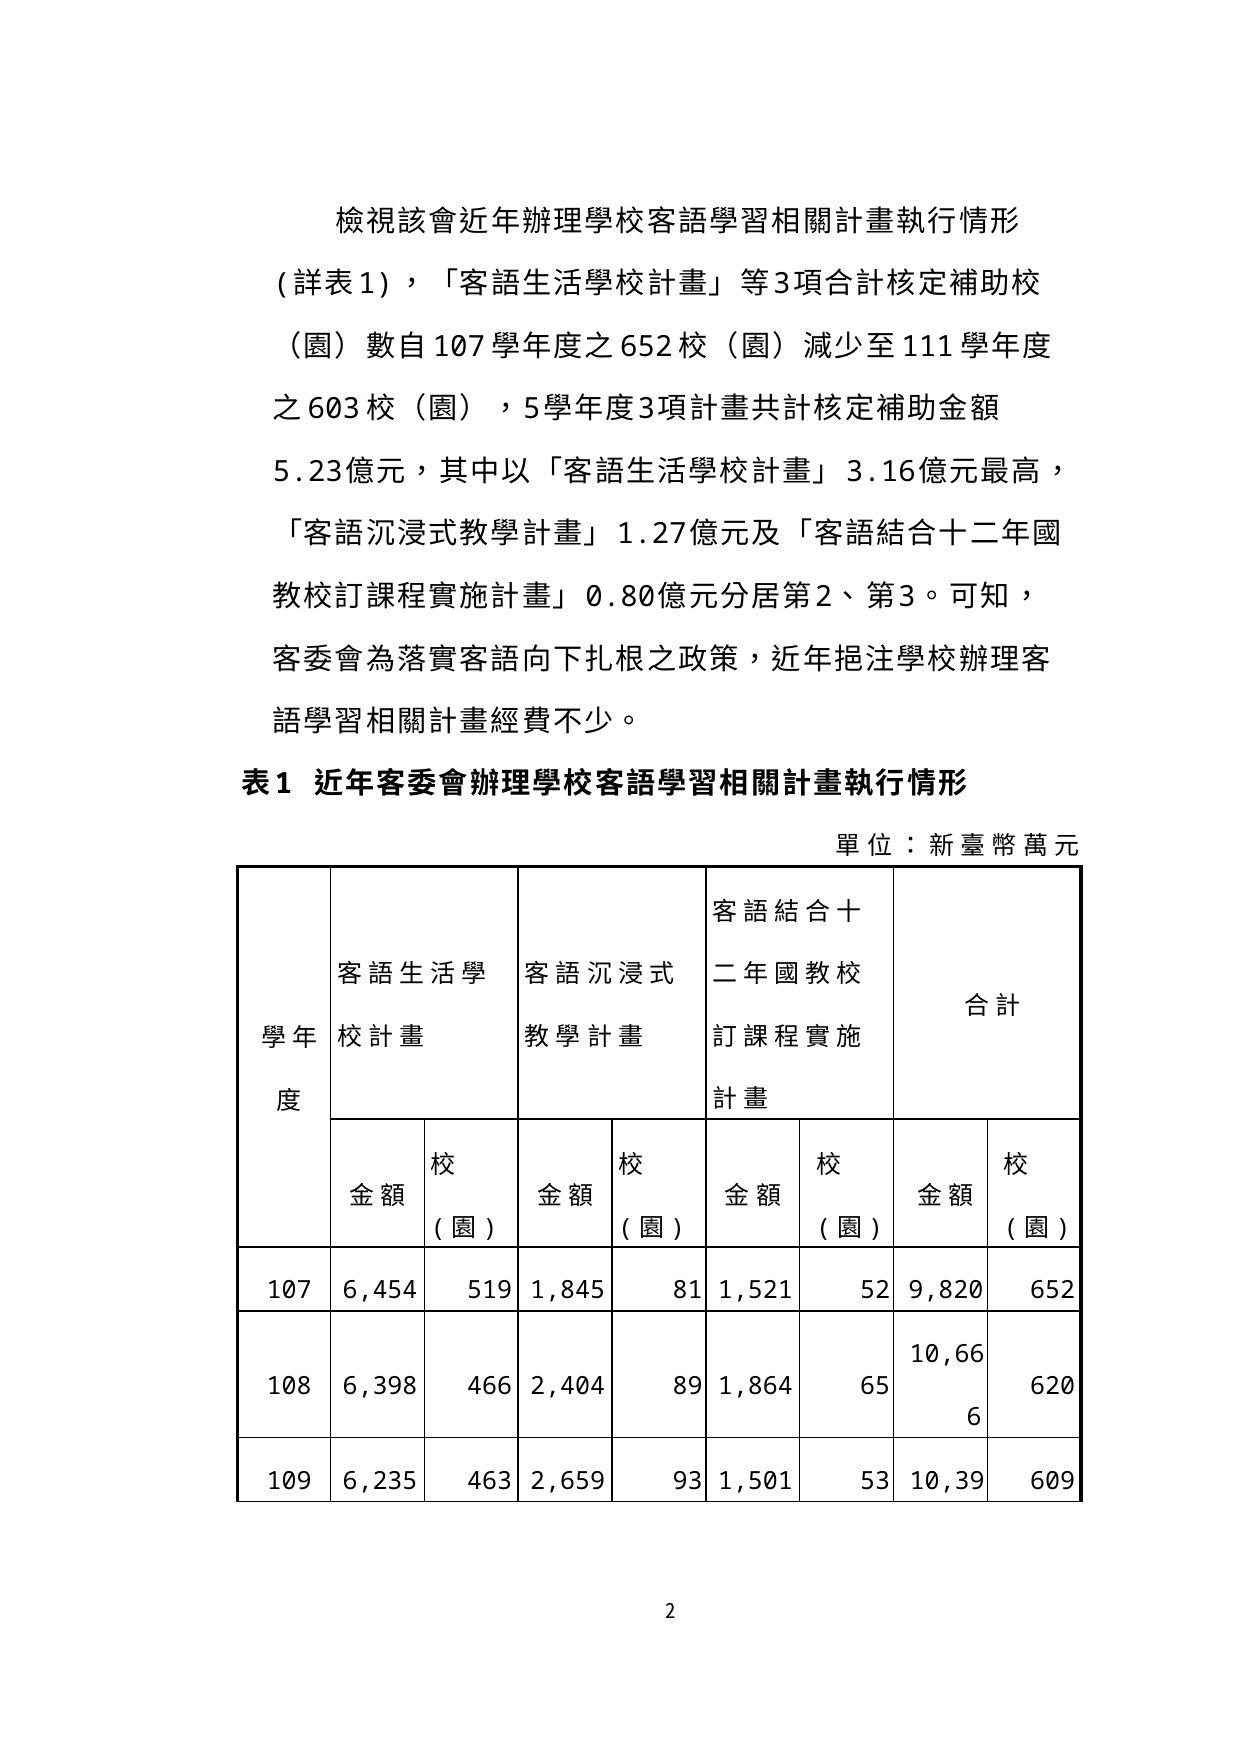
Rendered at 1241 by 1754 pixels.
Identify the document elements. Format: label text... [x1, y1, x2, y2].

table_cell 109 [239, 1438, 330, 1501]
table_cell 校(園) [613, 1120, 705, 1246]
table_cell 52 [800, 1248, 893, 1310]
table_header 客語結合十二年國教校訂課程實施計畫 [707, 868, 893, 1118]
table_cell 65 [800, 1312, 893, 1437]
text 檢視該會近年辦理學校客語學習相關計畫執行情形(詳表1)，「客語生活學校計畫」等3項合計核定補助校（園）數自107學年度之652校（園）減少至111學年度之603校（園），5學年度3項計畫共計核定補助金額5.23億元，其中以「客語生活學校計畫」3.16億元最高，「客語沉浸式教學計畫」1.27億元及「客語結合十二年國教校訂課程實施計畫」0.80億元分居第2、第3。可知，客委會為落實客語向下扎根之政策，近年挹注學校辦理客語學習相關計畫經費不少。 [266, 177, 1063, 740]
table_cell 620 [988, 1312, 1079, 1437]
table_cell 609 [988, 1438, 1079, 1501]
table_cell 2,659 [519, 1438, 611, 1501]
table_cell 金額 [894, 1120, 987, 1246]
table_header 合計 [894, 868, 1079, 1118]
text 表1 近年客委會辦理學校客語學習相關計畫執行情形 [233, 740, 1180, 802]
table_cell 2,404 [519, 1312, 611, 1437]
table_cell 107 [239, 1248, 330, 1310]
table_cell 金額 [707, 1120, 799, 1246]
table_cell 53 [800, 1438, 893, 1501]
table_cell 108 [239, 1312, 330, 1437]
table_cell 10,39 [894, 1438, 987, 1501]
table_cell 校(園) [425, 1120, 517, 1246]
table_cell 10,666 [894, 1312, 987, 1437]
table_cell 1,501 [707, 1438, 799, 1501]
table_header 客語生活學校計畫 [331, 868, 517, 1118]
table_cell 金額 [519, 1120, 611, 1246]
table_cell 93 [613, 1438, 705, 1501]
table_cell 89 [613, 1312, 705, 1437]
table_cell 校(園) [800, 1120, 893, 1246]
table_cell 6,454 [331, 1248, 424, 1310]
text 單位：新臺幣萬元 [179, 802, 1082, 865]
table_cell 519 [425, 1248, 517, 1310]
table_cell 81 [613, 1248, 705, 1310]
table_cell 1,521 [707, 1248, 799, 1310]
table_cell 466 [425, 1312, 517, 1437]
table_cell 6,398 [331, 1312, 424, 1437]
table_cell 校(園) [988, 1120, 1079, 1246]
table_cell 金額 [331, 1120, 424, 1246]
table_cell 6,235 [331, 1438, 424, 1501]
table_cell 9,820 [894, 1248, 987, 1310]
table_cell 652 [988, 1248, 1079, 1310]
table_header 客語沉浸式教學計畫 [519, 868, 705, 1118]
table_cell 1,864 [707, 1312, 799, 1437]
table_cell 463 [425, 1438, 517, 1501]
table_header 學年度 [239, 868, 330, 1246]
table_cell 1,845 [519, 1248, 611, 1310]
